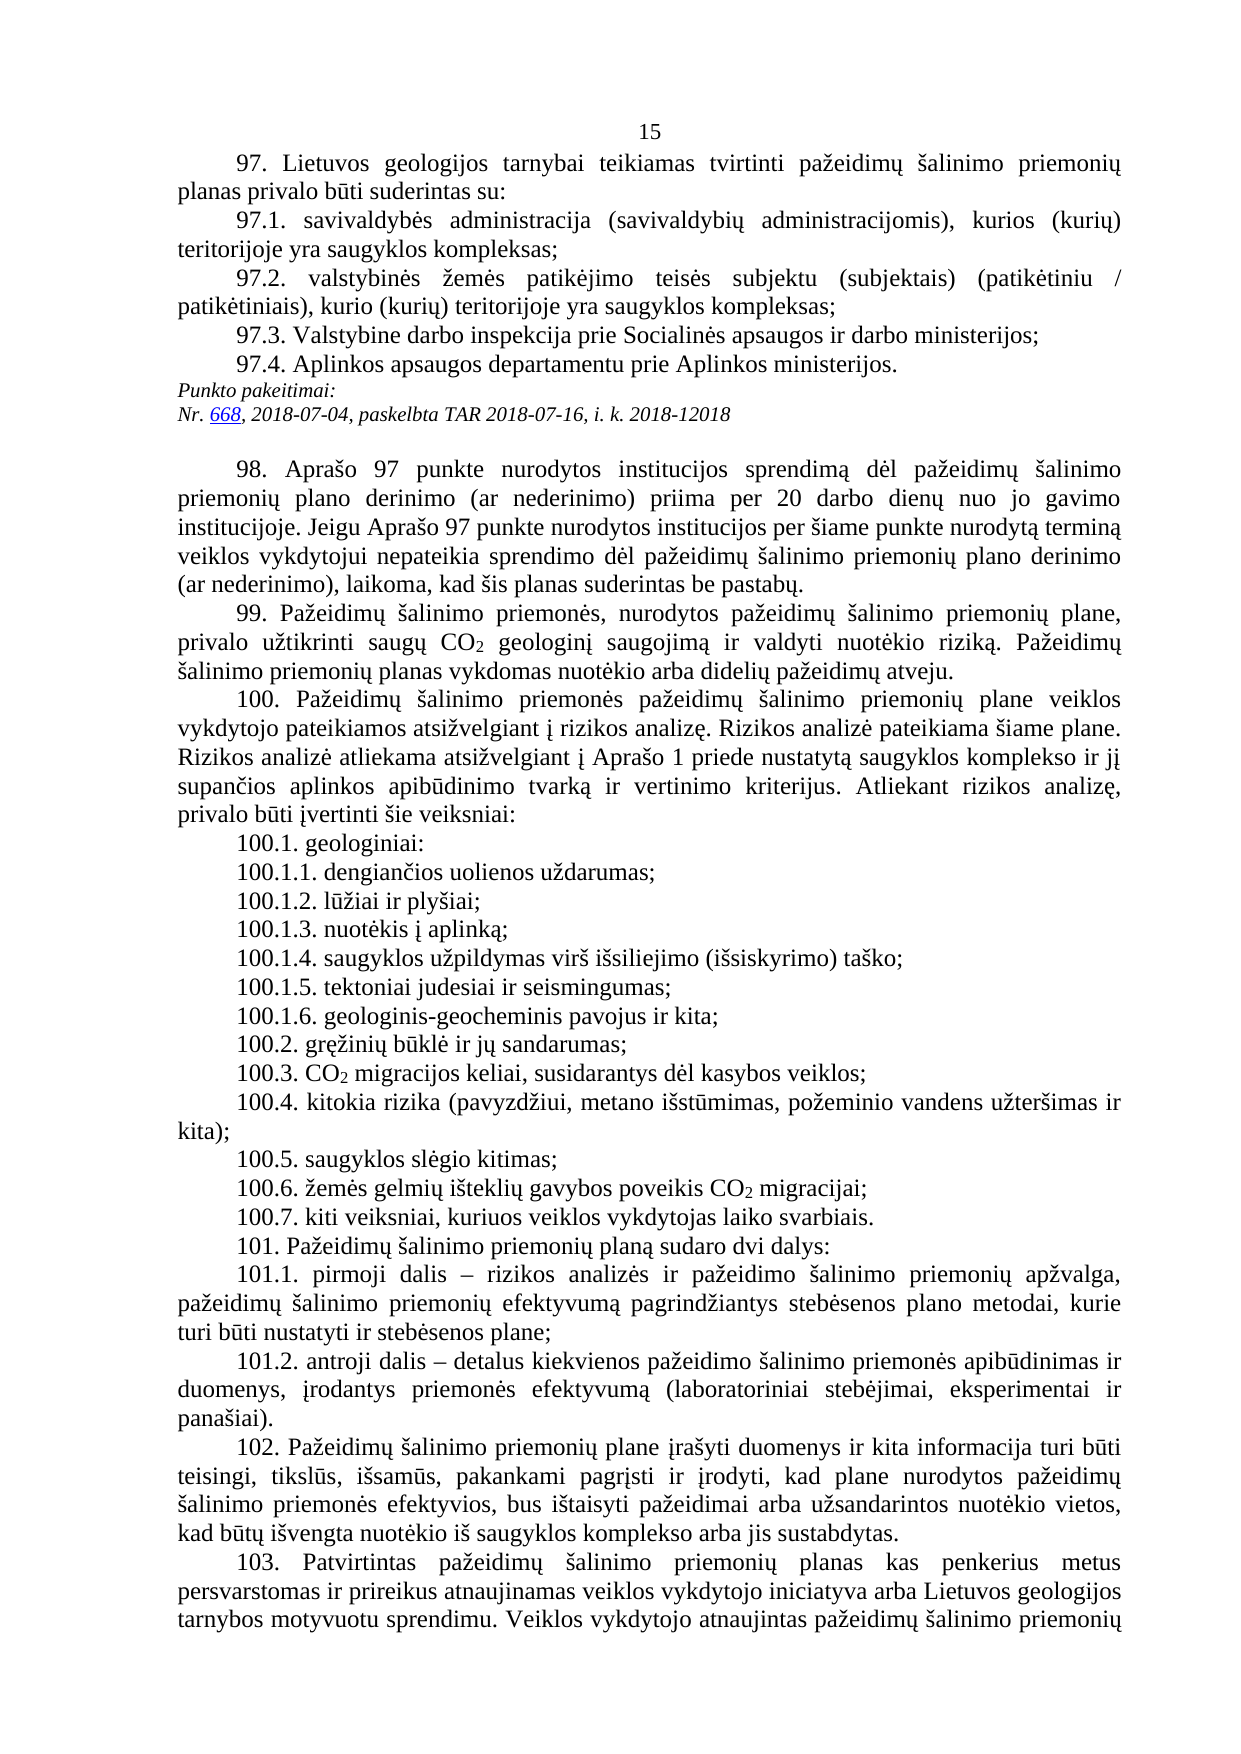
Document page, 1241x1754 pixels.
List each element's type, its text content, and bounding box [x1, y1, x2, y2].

text 97.1. savivaldybės administracija (savivaldybių administracijomis), kurios (kurių) teritorijoje yra saugyklos kompleksas; [177, 205, 1122, 263]
text 99. Pažeidimų šalinimo priemonės, nurodytos pažeidimų šalinimo priemonių plane, privalo užtikrinti saugų CO2 geologinį saugojimą ir valdyti nuotėkio riziką. Pažeidimų šalinimo priemonių planas vykdomas nuotėkio arba didelių pažeidimų atveju. [177, 598, 1122, 684]
text 100.7. kiti veiksniai, kuriuos veiklos vykdytojas laiko svarbiais. [177, 1202, 1122, 1231]
text 100.6. žemės gelmių išteklių gavybos poveikis CO2 migracijai; [177, 1173, 1122, 1202]
text Nr. 668, 2018-07-04, paskelbta TAR 2018-07-16, i. k. 2018-12018 [177, 402, 1122, 426]
text 100.1.3. nuotėkis į aplinką; [177, 914, 1122, 943]
text 100.1.4. saugyklos užpildymas virš išsiliejimo (išsiskyrimo) taško; [177, 943, 1122, 972]
text 97. Lietuvos geologijos tarnybai teikiamas tvirtinti pažeidimų šalinimo priemonių planas privalo būti suderintas su: [177, 148, 1122, 205]
text 100.1.5. tektoniai judesiai ir seismingumas; [177, 972, 1122, 1001]
text 98. Aprašo 97 punkte nurodytos institucijos sprendimą dėl pažeidimų šalinimo priemonių plano derinimo (ar nederinimo) priima per 20 darbo dienų nuo jo gavimo institucijoje. Jeigu Aprašo 97 punkte nurodytos institucijos per šiame punkte nurodytą terminą veiklos vykdytojui nepateikia sprendimo dėl pažeidimų šalinimo priemonių plano derinimo (ar nederinimo), laikoma, kad šis planas suderintas be pastabų. [177, 454, 1122, 598]
text 101.2. antroji dalis – detalus kiekvienos pažeidimo šalinimo priemonės apibūdinimas ir duomenys, įrodantys priemonės efektyvumą (laboratoriniai stebėjimai, eksperimentai ir panašiai). [177, 1346, 1122, 1432]
text 100.5. saugyklos slėgio kitimas; [177, 1144, 1122, 1173]
text 100.4. kitokia rizika (pavyzdžiui, metano išstūmimas, požeminio vandens užteršimas ir kita); [177, 1087, 1122, 1144]
text 102. Pažeidimų šalinimo priemonių plane įrašyti duomenys ir kita informacija turi būti teisingi, tikslūs, išsamūs, pakankami pagrįsti ir įrodyti, kad plane nurodytos pažeidimų šalinimo priemonės efektyvios, bus ištaisyti pažeidimai arba užsandarintos nuotėkio vietos, kad būtų išvengta nuotėkio iš saugyklos komplekso arba jis sustabdytas. [177, 1432, 1122, 1547]
text 100. Pažeidimų šalinimo priemonės pažeidimų šalinimo priemonių plane veiklos vykdytojo pateikiamos atsižvelgiant į rizikos analizę. Rizikos analizė pateikiama šiame plane. Rizikos analizė atliekama atsižvelgiant į Aprašo 1 priede nustatytą saugyklos komplekso ir jį supančios aplinkos apibūdinimo tvarką ir vertinimo kriterijus. Atliekant rizikos analizę, privalo būti įvertinti šie veiksniai: [177, 684, 1122, 828]
text 97.4. Aplinkos apsaugos departamentu prie Aplinkos ministerijos. [177, 349, 1122, 378]
text 97.2. valstybinės žemės patikėjimo teisės subjektu (subjektais) (patikėtiniu / patikėtiniais), kurio (kurių) teritorijoje yra saugyklos kompleksas; [177, 263, 1122, 320]
text 103. Patvirtintas pažeidimų šalinimo priemonių planas kas penkerius metus persvarstomas ir prireikus atnaujinamas veiklos vykdytojo iniciatyva arba Lietuvos geologijos tarnybos motyvuotu sprendimu. Veiklos vykdytojo atnaujintas pažeidimų šalinimo priemonių [177, 1547, 1122, 1633]
text Punkto pakeitimai: [177, 378, 1122, 402]
text 101. Pažeidimų šalinimo priemonių planą sudaro dvi dalys: [177, 1231, 1122, 1259]
text 100.1.6. geologinis-geocheminis pavojus ir kita; [177, 1001, 1122, 1029]
text 100.3. CO2 migracijos keliai, susidarantys dėl kasybos veiklos; [177, 1058, 1122, 1087]
text 100.2. gręžinių būklė ir jų sandarumas; [177, 1029, 1122, 1058]
text 101.1. pirmoji dalis – rizikos analizės ir pažeidimo šalinimo priemonių apžvalga, pažeidimų šalinimo priemonių efektyvumą pagrindžiantys stebėsenos plano metodai, kurie turi būti nustatyti ir stebėsenos plane; [177, 1259, 1122, 1346]
text 97.3. Valstybine darbo inspekcija prie Socialinės apsaugos ir darbo ministerijos; [177, 320, 1122, 349]
text 100.1.2. lūžiai ir plyšiai; [177, 886, 1122, 914]
text 100.1.1. dengiančios uolienos uždarumas; [177, 857, 1122, 886]
text 100.1. geologiniai: [177, 828, 1122, 857]
